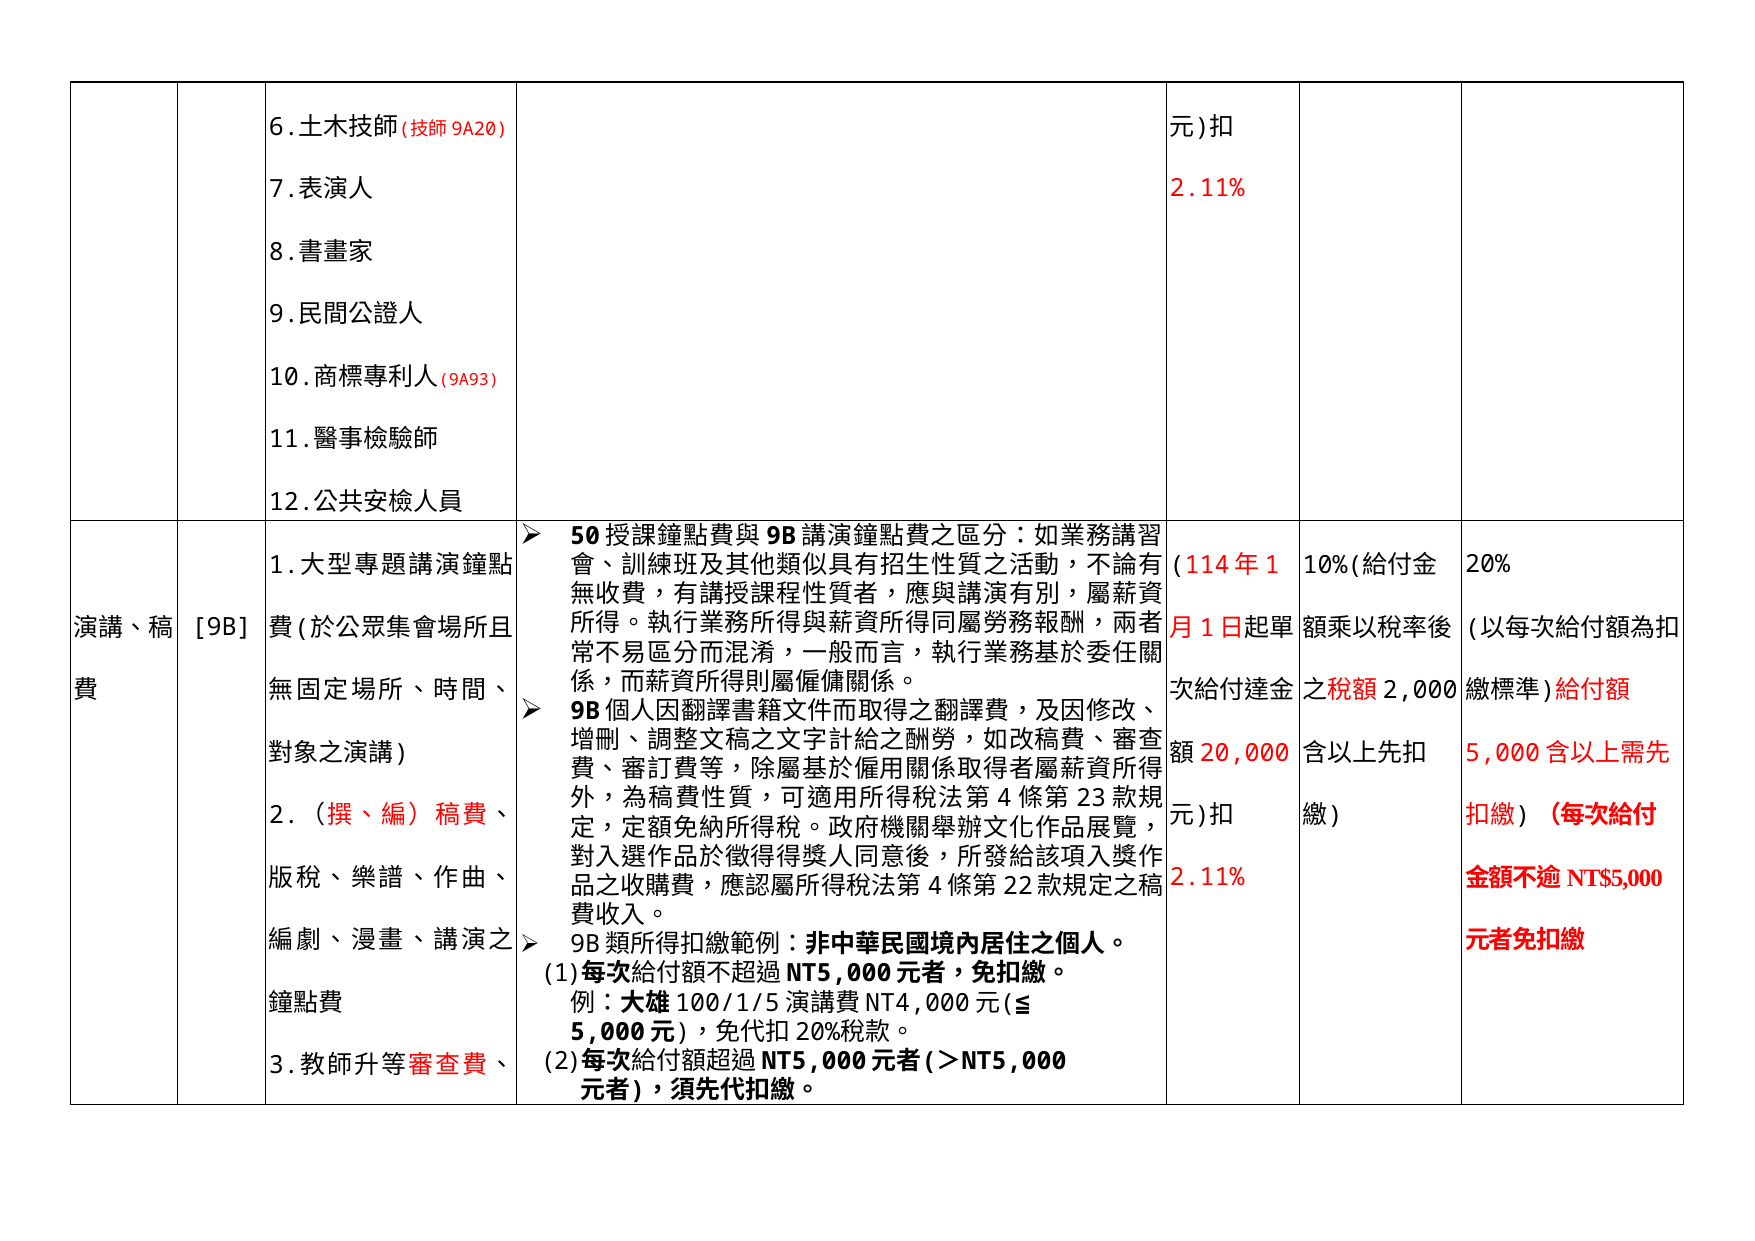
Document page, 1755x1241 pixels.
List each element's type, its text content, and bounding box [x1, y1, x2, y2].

table_cell [9B] [178, 521, 265, 1104]
table_cell 50授課鐘點費與9B講演鐘點費之區分：如業務講習會、訓練班及其他類似具有招生性質之活動，不論有無收費，有講授課程性質者，應與講演有別，屬薪資所得。執行業務所得與薪資所得同屬勞務報酬，兩者常不易區分而混淆，一般而言，執行業務基於委任關係，而薪資所得則屬僱傭關係。 9B個人因翻譯書籍文件而取得之翻譯費，及因修改、增刪、調整文稿之文字計給之酬勞，如改稿費、審查費、審訂費等，除屬基於僱用關係取得者屬薪資所得外，為稿費性質，可適用所得稅法第4條第23款規定，定額免納所得稅。政府機關舉辦文化作品展覽，對入選作品於徵得得獎人同意後，所發給該項入獎作品之收購費，應認屬所得稅法第4條第22款規定之稿費收入。 9B類所得扣繳範例：非中華民國境內居住之個人。 (1)每次給付額不超過NT5,000元者，免扣繳。 例：大雄100/1/5演講費NT4,000元(≦ 5,000元)，免代扣20%稅款。 (2)每次給付額超過NT5,000元者(＞NT5,000 元者)，須先代扣繳。 [517, 521, 1166, 1104]
table_cell 6.土木技師(技師9A20) 7.表演人 8.書畫家 9.民間公證人 10.商標專利人(9A93) 11.醫事檢驗師 12.公共安檢人員 [266, 83, 516, 520]
table_cell 元)扣2.11% [1167, 83, 1299, 520]
table_cell [178, 83, 265, 520]
table_cell [71, 83, 177, 520]
table_cell 20% (以每次給付額為扣繳標準)給付額5,000含以上需先扣繳) （每次給付金額不逾NT$5,000元者免扣繳 [1462, 521, 1683, 1104]
table_cell 1.大型專題講演鐘點費(於公眾集會場所且無固定場所、時間、對象之演講) 2.（撰、編）稿費、版稅、樂譜、作曲、編劇、漫畫、講演之鐘點費 3.教師升等審查費、 [266, 521, 516, 1104]
table_cell 10%(給付金額乘以稅率後之稅額2,000含以上先扣繳) [1300, 521, 1461, 1104]
table_cell 演講、稿費 [71, 521, 177, 1104]
table_cell [1300, 83, 1461, 520]
table_cell [1462, 83, 1683, 520]
table_cell [517, 83, 1166, 520]
table_cell (114年1月1日起單次給付達金額20,000元)扣2.11% [1167, 521, 1299, 1104]
